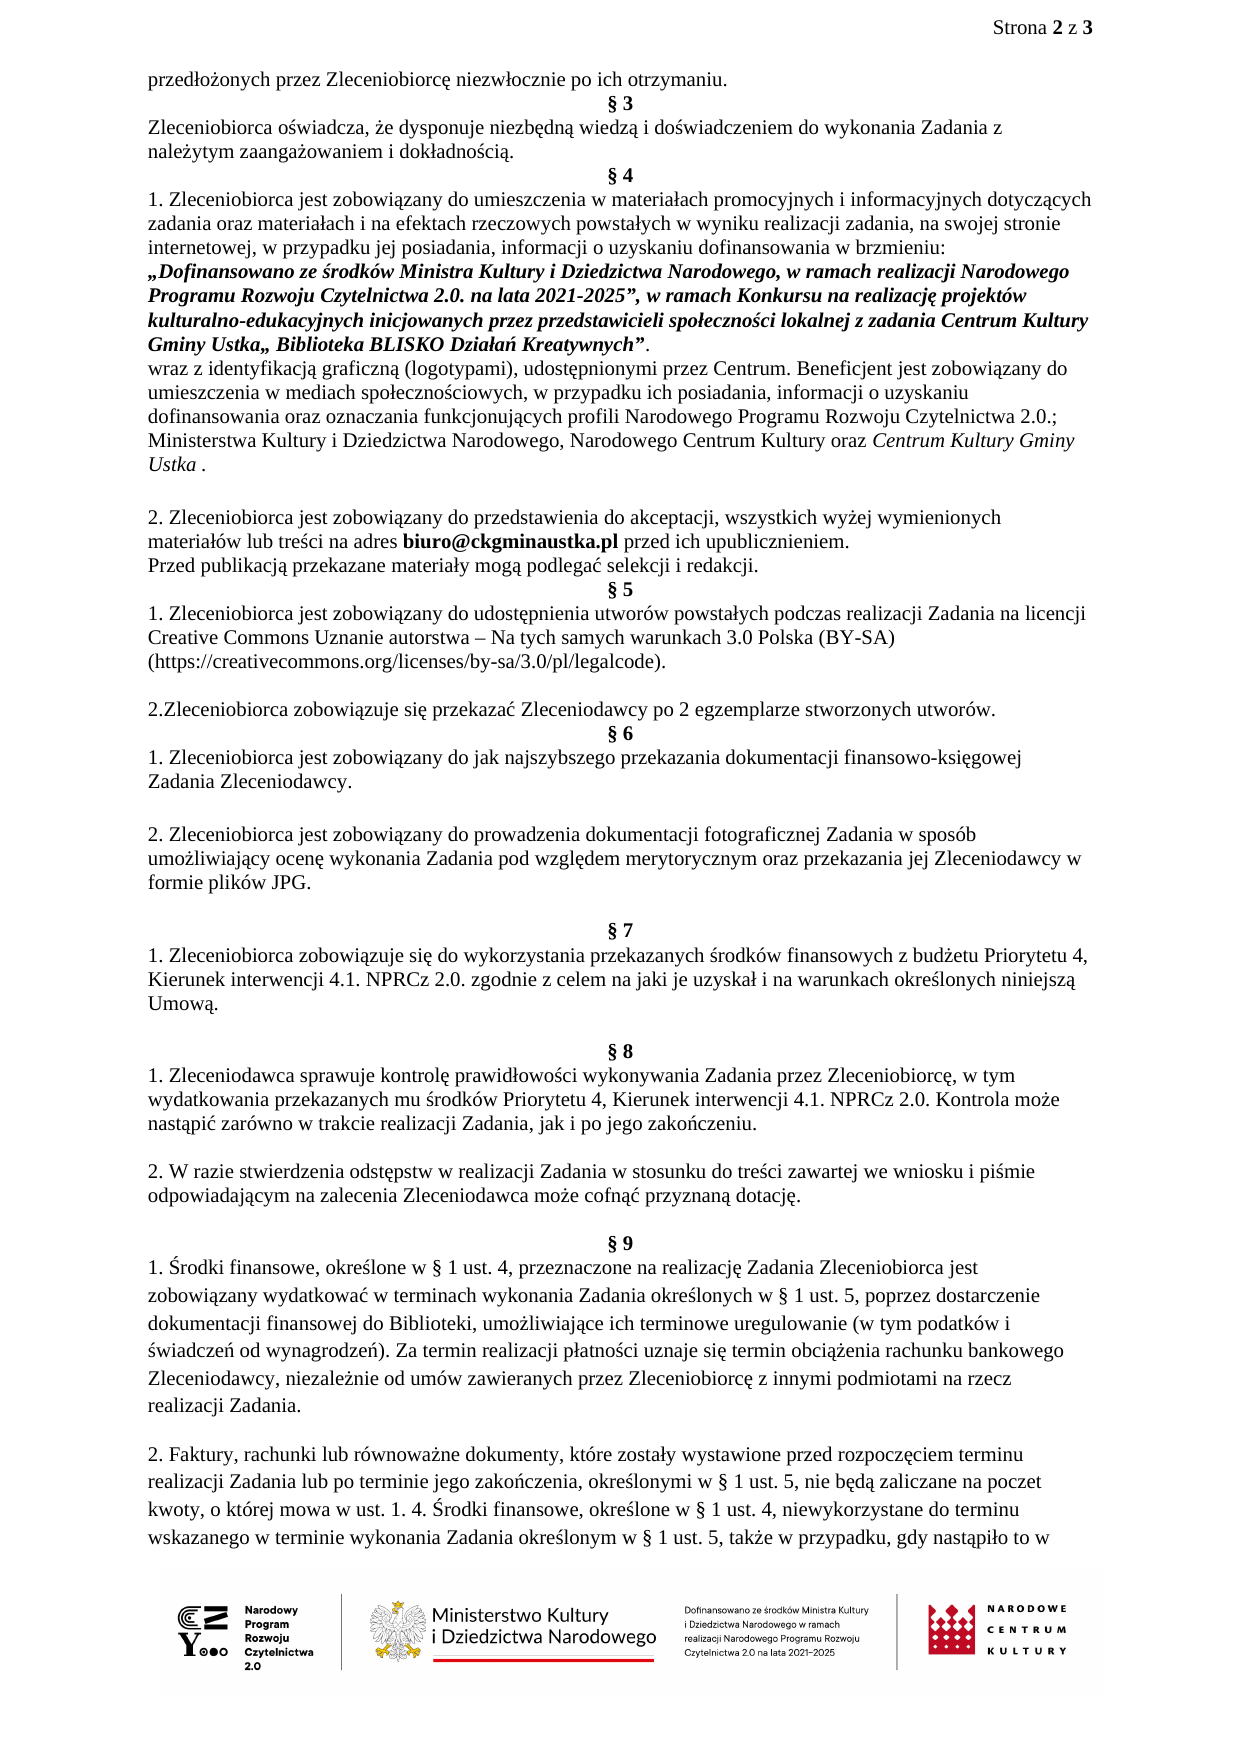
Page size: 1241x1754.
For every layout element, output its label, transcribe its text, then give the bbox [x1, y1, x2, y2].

text Przed publikacją przekazane materiały mogą podlegać selekcji i redakcji. [148, 553, 1093, 577]
text 1. Zleceniodawca sprawuje kontrolę prawidłowości wykonywania Zadania przez Zleceniobiorcę, w tym wydatkowania przekazanych mu środków Priorytetu 4, Kierunek interwencji 4.1. NPRCz 2.0. Kontrola może nastąpić zarówno w trakcie realizacji Zadania, jak i po jego zakończeniu. [148, 1063, 1093, 1135]
text 1. Środki finansowe, określone w § 1 ust. 4, przeznaczone na realizację Zadania Zleceniobiorca jest zobowiązany wydatkować w terminach wykonania Zadania określonych w § 1 ust. 5, poprzez dostarczenie dokumentacji finansowej do Biblioteki, umożliwiające ich terminowe uregulowanie (w tym podatków i świadczeń od wynagrodzeń). Za termin realizacji płatności uznaje się termin obciążenia rachunku bankowego Zleceniodawcy, niezależnie od umów zawieranych przez Zleceniobiorcę z innymi podmiotami na rzecz realizacji Zadania. [148, 1255, 1093, 1417]
text 2.Zleceniobiorca zobowiązuje się przekazać Zleceniodawcy po 2 egzemplarze stworzonych utworów. [148, 697, 1093, 721]
text 2. Zleceniobiorca jest zobowiązany do przedstawienia do akceptacji, wszystkich wyżej wymienionych materiałów lub treści na adres biuro@ckgminaustka.pl przed ich upublicznieniem. [148, 505, 1093, 553]
text 1. Zleceniobiorca zobowiązuje się do wykorzystania przekazanych środków finansowych z budżetu Priorytetu 4, Kierunek interwencji 4.1. NPRCz 2.0. zgodnie z celem na jaki je uzyskał i na warunkach określonych niniejszą Umową. [148, 942, 1093, 1015]
picture [158, 1569, 1104, 1695]
text 1. Zleceniobiorca jest zobowiązany do jak najszybszego przekazania dokumentacji finansowo-księgowej Zadania Zleceniodawcy. [148, 745, 1093, 793]
text 2. Faktury, rachunki lub równoważne dokumenty, które zostały wystawione przed rozpoczęciem terminu realizacji Zadania lub po terminie jego zakończenia, określonymi w § 1 ust. 5, nie będą zaliczane na poczet kwoty, o której mowa w ust. 1. 4. Środki finansowe, określone w § 1 ust. 4, niewykorzystane do terminu wskazanego w terminie wykonania Zadania określonym w § 1 ust. 5, także w przypadku, gdy nastąpiło to w [148, 1442, 1093, 1549]
text § 3 [148, 91, 1093, 115]
text wraz z identyfikacją graficzną (logotypami), udostępnionymi przez Centrum. Beneficjent jest zobowiązany do umieszczenia w mediach społecznościowych, w przypadku ich posiadania, informacji o uzyskaniu dofinansowania oraz oznaczania funkcjonujących profili Narodowego Programu Rozwoju Czytelnictwa 2.0.; Ministerstwa Kultury i Dziedzictwa Narodowego, Narodowego Centrum Kultury oraz Centrum Kultury Gminy Ustka . [148, 356, 1093, 476]
text § 5 [148, 577, 1093, 601]
text 1. Zleceniobiorca jest zobowiązany do udostępnienia utworów powstałych podczas realizacji Zadania na licencji Creative Commons Uznanie autorstwa – Na tych samych warunkach 3.0 Polska (BY-SA) (https://creativecommons.org/licenses/by-sa/3.0/pl/legalcode). [148, 601, 1093, 673]
text 2. Zleceniobiorca jest zobowiązany do prowadzenia dokumentacji fotograficznej Zadania w sposób umożliwiający ocenę wykonania Zadania pod względem merytorycznym oraz przekazania jej Zleceniodawcy w formie plików JPG. [148, 822, 1093, 894]
text § 6 [148, 721, 1093, 745]
text Zleceniobiorca oświadcza, że dysponuje niezbędną wiedzą i doświadczeniem do wykonania Zadania z należytym zaangażowaniem i dokładnością. [148, 115, 1093, 163]
text 2. W razie stwierdzenia odstępstw w realizacji Zadania w stosunku do treści zawartej we wniosku i piśmie odpowiadającym na zalecenia Zleceniodawca może cofnąć przyznaną dotację. [148, 1159, 1093, 1207]
text § 9 [148, 1231, 1093, 1255]
text § 4 [148, 163, 1093, 187]
text § 7 [148, 918, 1093, 942]
text przedłożonych przez Zleceniobiorcę niezwłocznie po ich otrzymaniu. [148, 67, 1093, 91]
text 1. Zleceniobiorca jest zobowiązany do umieszczenia w materiałach promocyjnych i informacyjnych dotyczących zadania oraz materiałach i na efektach rzeczowych powstałych w wyniku realizacji zadania, na swojej stronie internetowej, w przypadku jej posiadania, informacji o uzyskaniu dofinansowania w brzmieniu: „Dofinansowano ze środków Ministra Kultury i Dziedzictwa Narodowego, w ramach realizacji Narodowego Programu Rozwoju Czytelnictwa 2.0. na lata 2021-2025”, w ramach Konkursu na realizację projektów kulturalno-edukacyjnych inicjowanych przez przedstawicieli społeczności lokalnej z zadania Centrum Kultury Gminy Ustka„ Biblioteka BLISKO Działań Kreatywnych”. [148, 187, 1093, 356]
text § 8 [148, 1039, 1093, 1063]
